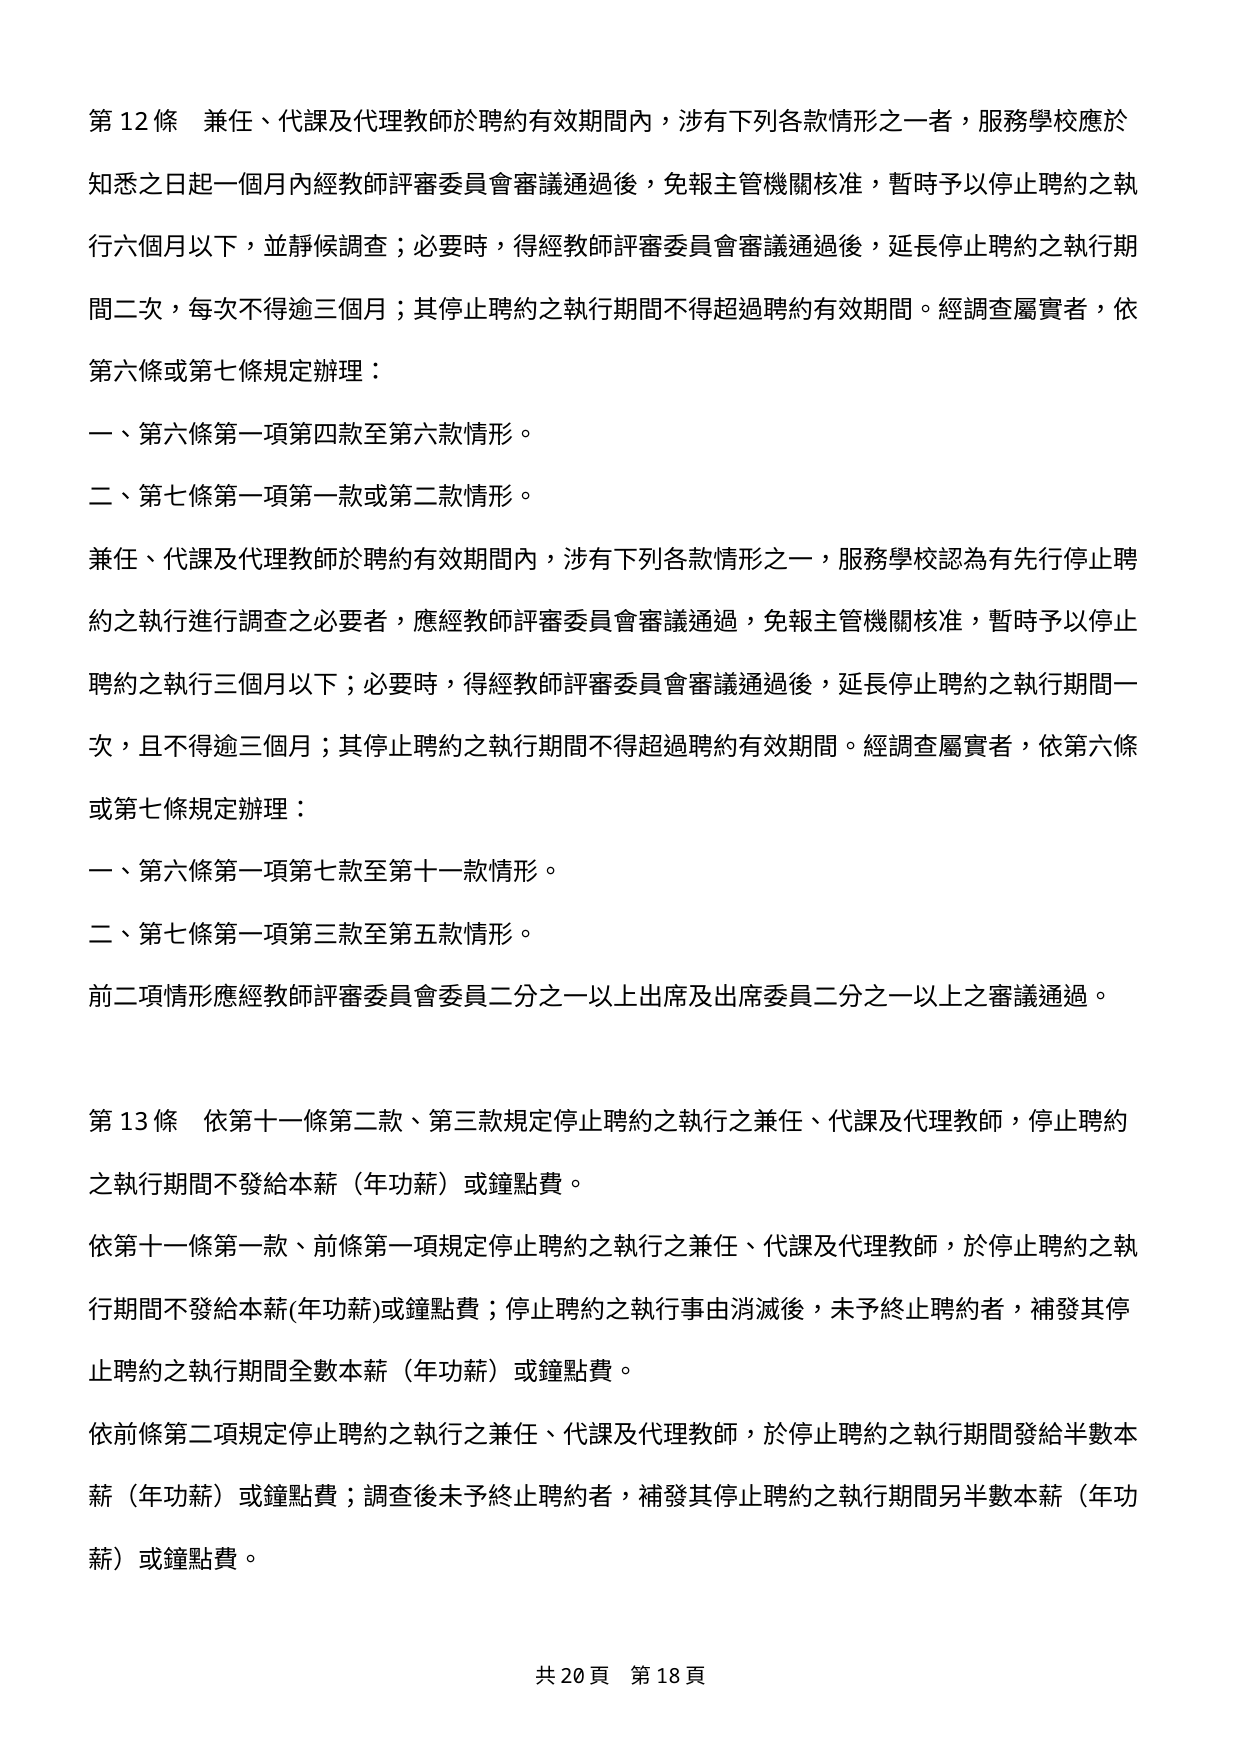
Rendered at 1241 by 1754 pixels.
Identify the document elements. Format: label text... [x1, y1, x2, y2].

text 第12條 兼任、代課及代理教師於聘約有效期間內，涉有下列各款情形之一者，服務學校應於知悉之日起一個月內經教師評審委員會審議通過後，免報主管機關核准，暫時予以停止聘約之執行六個月以下，並靜候調查；必要時，得經教師評審委員會審議通過後，延長停止聘約之執行期間二次，每次不得逾三個月；其停止聘約之執行期間不得超過聘約有效期間。經調查屬實者，依第六條或第七條規定辦理： [89, 78, 1152, 391]
text 一、第六條第一項第四款至第六款情形。 [89, 391, 1152, 453]
text 一、第六條第一項第七款至第十一款情形。 [89, 828, 1152, 891]
text 依前條第二項規定停止聘約之執行之兼任、代課及代理教師，於停止聘約之執行期間發給半數本薪（年功薪）或鐘點費；調查後未予終止聘約者，補發其停止聘約之執行期間另半數本薪（年功薪）或鐘點費。 [89, 1391, 1152, 1578]
text 第13條 依第十一條第二款、第三款規定停止聘約之執行之兼任、代課及代理教師，停止聘約之執行期間不發給本薪（年功薪）或鐘點費。 [89, 1078, 1152, 1203]
text 依第十一條第一款、前條第一項規定停止聘約之執行之兼任、代課及代理教師，於停止聘約之執行期間不發給本薪(年功薪)或鐘點費；停止聘約之執行事由消滅後，未予終止聘約者，補發其停止聘約之執行期間全數本薪（年功薪）或鐘點費。 [89, 1203, 1152, 1391]
text 兼任、代課及代理教師於聘約有效期間內，涉有下列各款情形之一，服務學校認為有先行停止聘約之執行進行調查之必要者，應經教師評審委員會審議通過，免報主管機關核准，暫時予以停止聘約之執行三個月以下；必要時，得經教師評審委員會審議通過後，延長停止聘約之執行期間一次，且不得逾三個月；其停止聘約之執行期間不得超過聘約有效期間。經調查屬實者，依第六條或第七條規定辦理： [89, 516, 1152, 828]
text 二、第七條第一項第一款或第二款情形。 [89, 453, 1152, 516]
text 前二項情形應經教師評審委員會委員二分之一以上出席及出席委員二分之一以上之審議通過。 [89, 953, 1152, 1016]
text 二、第七條第一項第三款至第五款情形。 [89, 891, 1152, 953]
